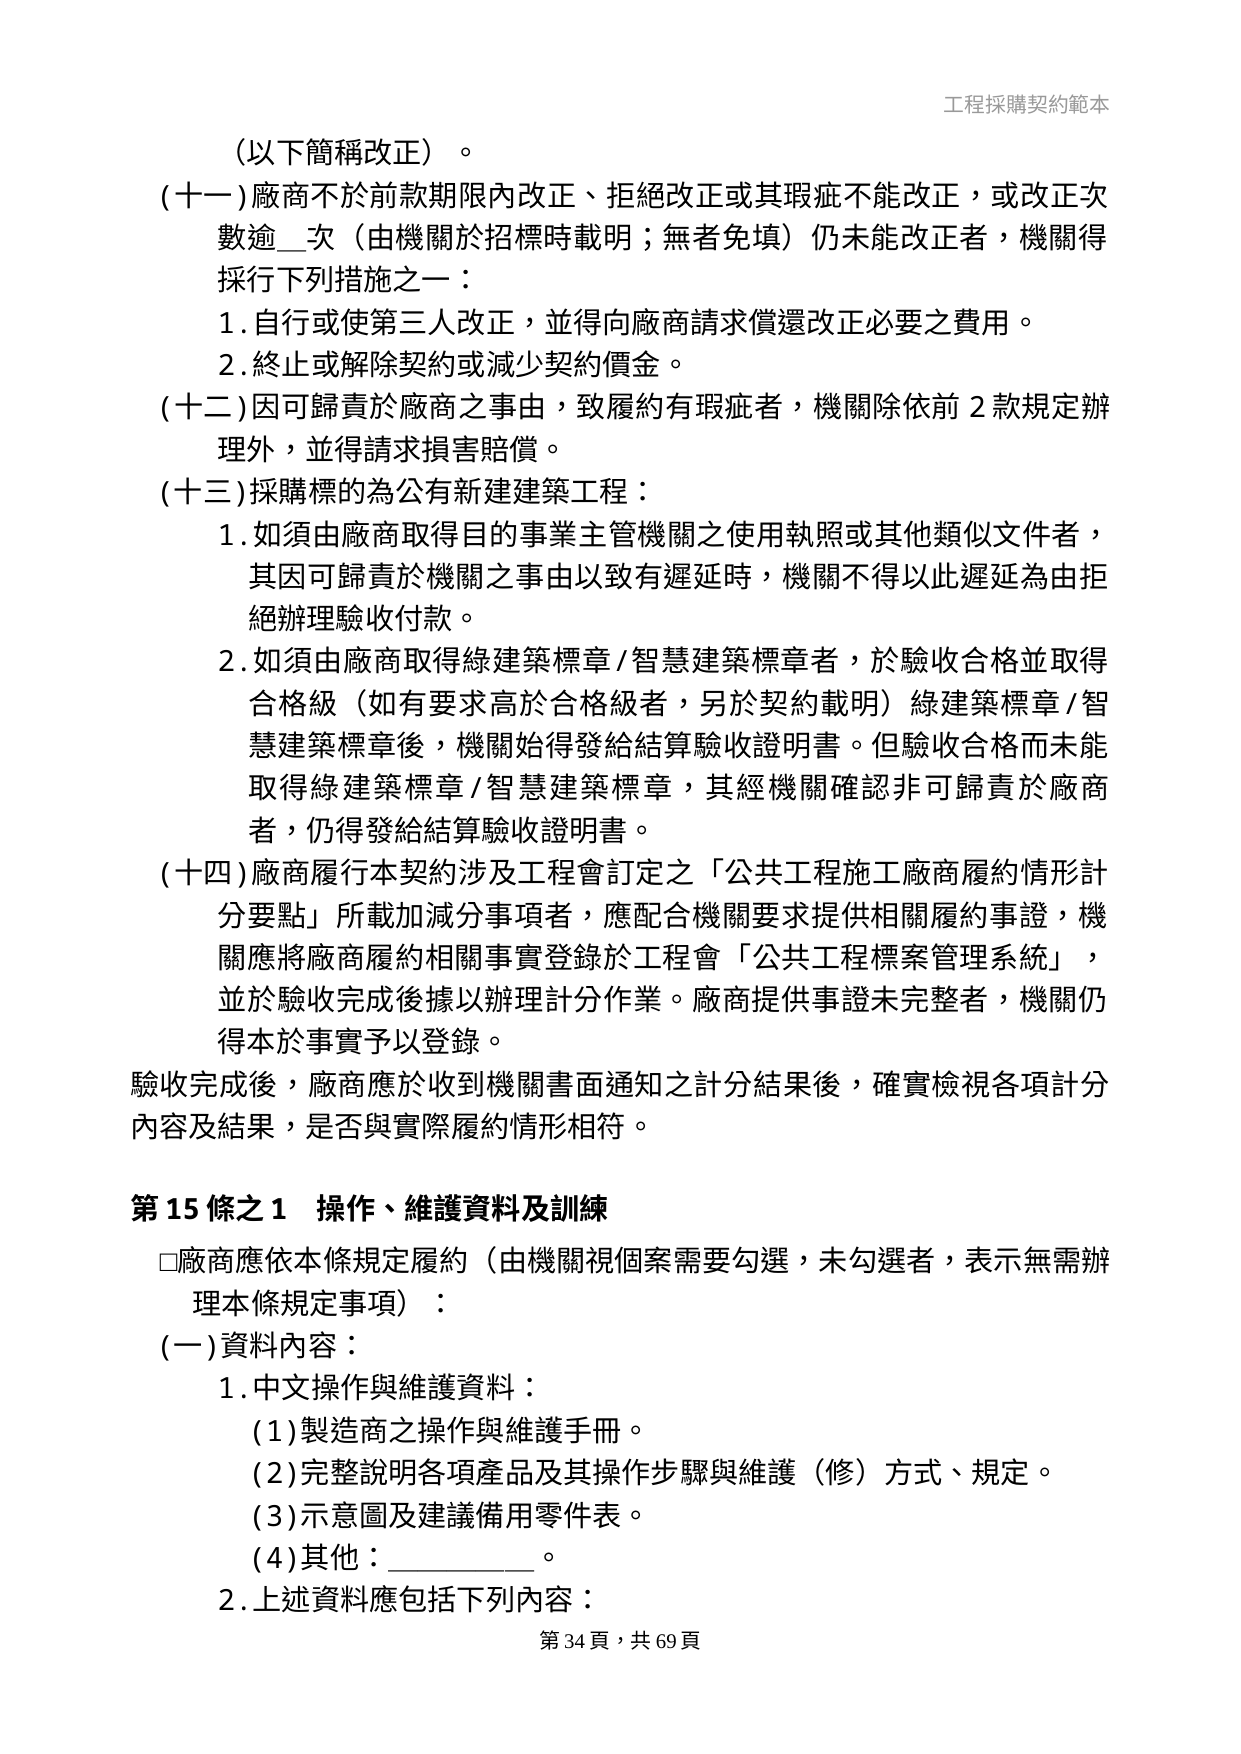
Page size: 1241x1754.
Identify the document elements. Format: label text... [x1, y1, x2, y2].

text 1.自行或使第三人改正，並得向廠商請求償還改正必要之費用。 [217, 299, 1110, 342]
text （以下簡稱改正）。 [156, 130, 1110, 172]
text (十三)採購標的為公有新建建築工程： [156, 469, 1110, 511]
text □廠商應依本條規定履約（由機關視個案需要勾選，未勾選者，表示無需辦理本條規定事項）： [159, 1238, 1110, 1322]
text 1.中文操作與維護資料： [217, 1365, 1110, 1407]
text (3)示意圖及建議備用零件表。 [248, 1492, 1110, 1534]
text 1.如須由廠商取得目的事業主管機關之使用執照或其他類似文件者，其因可歸責於機關之事由以致有遲延時，機關不得以此遲延為由拒絕辦理驗收付款。 [217, 511, 1110, 638]
text 2.如須由廠商取得綠建築標章/智慧建築標章者，於驗收合格並取得合格級（如有要求高於合格級者，另於契約載明）綠建築標章/智慧建築標章後，機關始得發給結算驗收證明書。但驗收合格而未能取得綠建築標章/智慧建築標章，其經機關確認非可歸責於廠商者，仍得發給結算驗收證明書。 [217, 638, 1110, 850]
text (十一)廠商不於前款期限內改正、拒絕改正或其瑕疵不能改正，或改正次數逾＿次（由機關於招標時載明；無者免填）仍未能改正者，機關得採行下列措施之一： [156, 172, 1110, 299]
text (1)製造商之操作與維護手冊。 [248, 1407, 1110, 1450]
text (十二)因可歸責於廠商之事由，致履約有瑕疵者，機關除依前2款規定辦理外，並得請求損害賠償。 [156, 384, 1110, 469]
text (2)完整說明各項產品及其操作步驟與維護（修）方式、規定。 [248, 1450, 1110, 1492]
text 2.終止或解除契約或減少契約價金。 [217, 342, 1110, 384]
text (十四)廠商履行本契約涉及工程會訂定之「公共工程施工廠商履約情形計分要點」所載加減分事項者，應配合機關要求提供相關履約事證，機關應將廠商履約相關事實登錄於工程會「公共工程標案管理系統」，並於驗收完成後據以辦理計分作業。廠商提供事證未完整者，機關仍得本於事實予以登錄。 [156, 850, 1110, 1061]
text 2.上述資料應包括下列內容： [217, 1577, 1110, 1619]
text 驗收完成後，廠商應於收到機關書面通知之計分結果後，確實檢視各項計分內容及結果，是否與實際履約情形相符。 [130, 1061, 1110, 1146]
text (4)其他：＿＿＿＿＿。 [248, 1534, 1110, 1577]
text 第15條之1 操作、維護資料及訓練 [130, 1186, 1110, 1228]
text (一)資料內容： [156, 1322, 1110, 1365]
